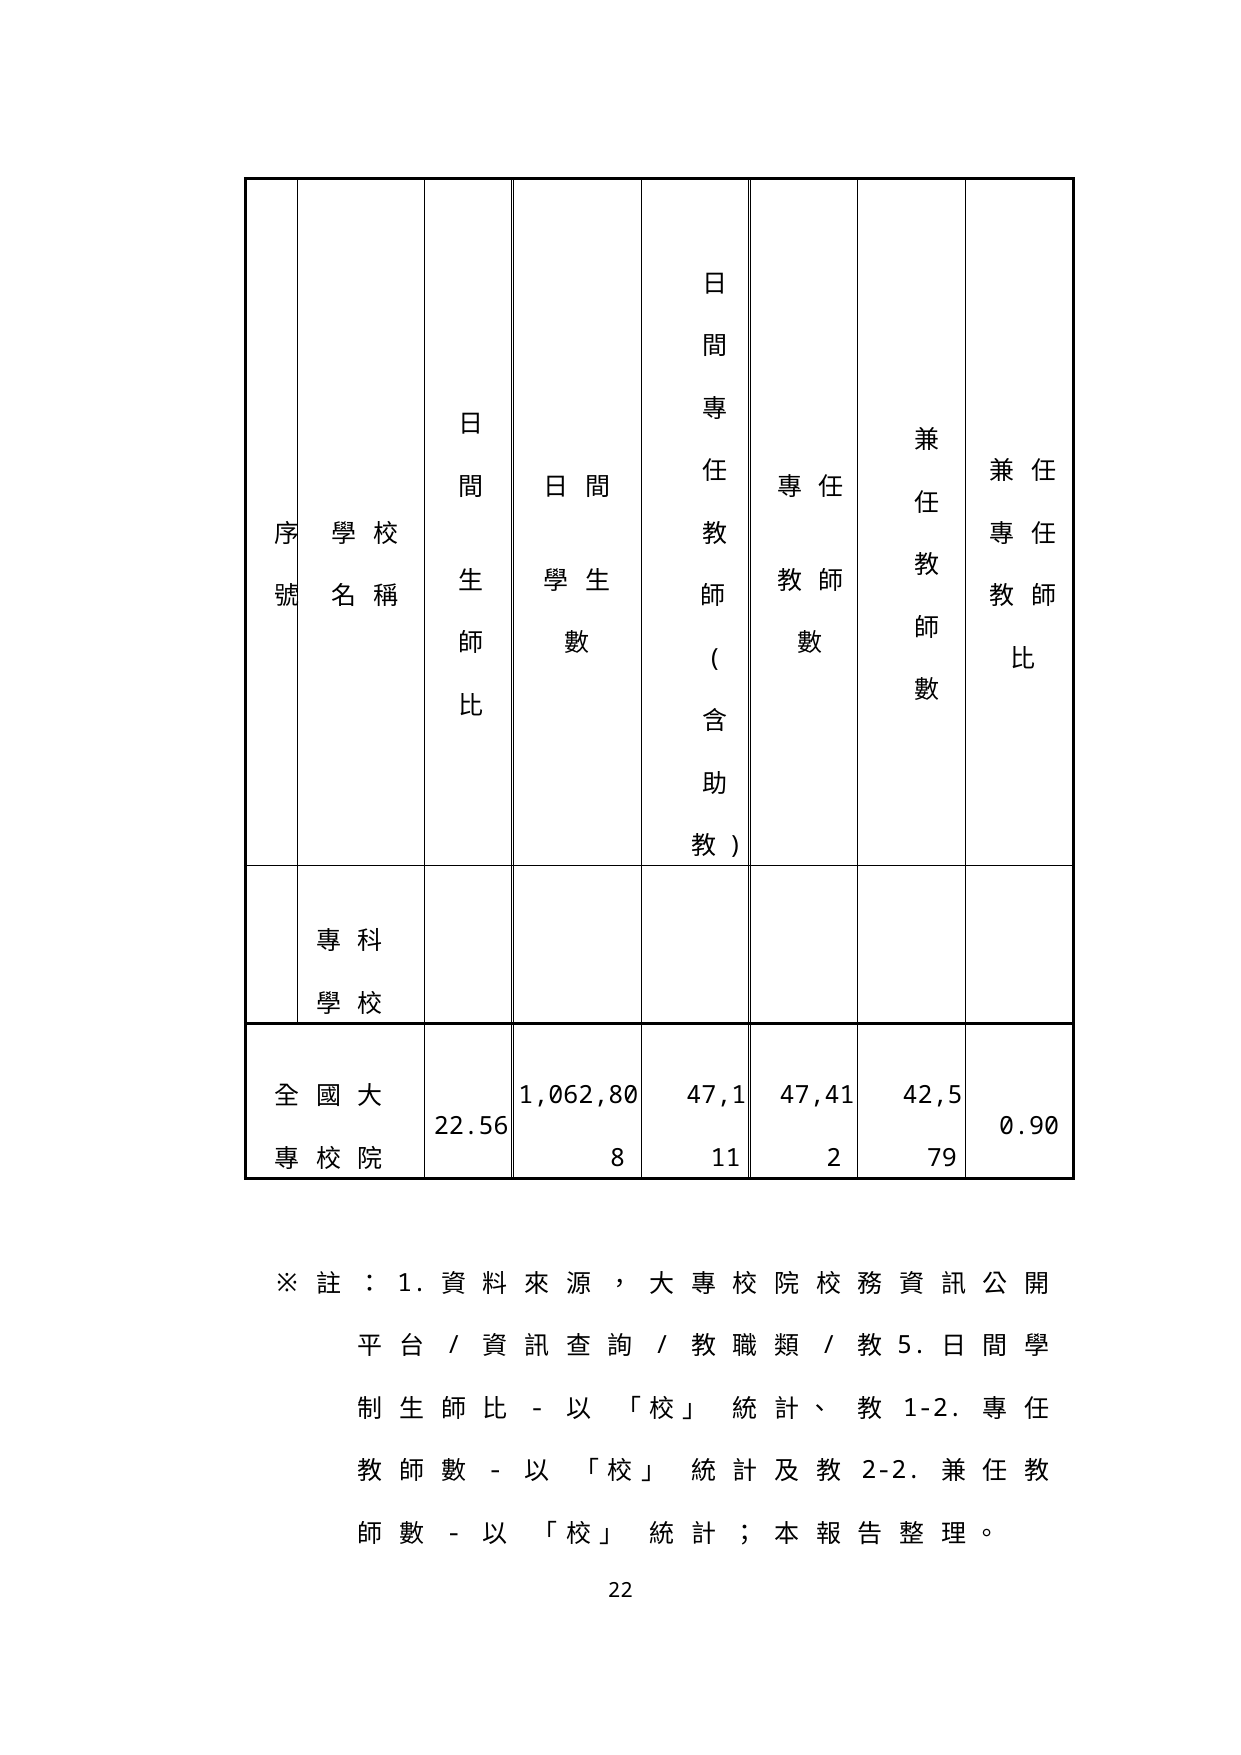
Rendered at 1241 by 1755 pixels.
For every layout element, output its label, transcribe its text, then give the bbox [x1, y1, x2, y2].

table_cell [514, 866, 641, 1022]
table_cell [966, 866, 1072, 1022]
table_header 兼任 教師數 [858, 180, 965, 865]
table_cell [247, 866, 297, 1022]
text ※註：1.資料來源，大專校院校務資訊公開平台/資訊查詢/教職類/教5.日間學制生師比-以「校」統計、教1-2.專任教師數-以「校」統計及教2-2.兼任教師數-以「校」統計；本報告整理。 [238, 1240, 1058, 1552]
table_header 專任 教師數 [751, 180, 857, 865]
table_cell 全國大專校院 [247, 1025, 424, 1177]
table_header 日間 生師比 [425, 180, 511, 865]
table_cell [751, 866, 857, 1022]
table_cell [642, 866, 748, 1022]
table_cell 0.90 [966, 1025, 1072, 1177]
table_cell 22.56 [425, 1025, 511, 1177]
table_header 日間 學生數 [514, 180, 641, 865]
table_cell 1,062,808 [514, 1025, 641, 1177]
table_cell 47,111 [642, 1025, 748, 1177]
table_cell [858, 866, 965, 1022]
table_header 日間專任教師(含助教) [642, 180, 748, 865]
table_header 序號 [247, 180, 297, 865]
table_header 兼任專任 教師比 [966, 180, 1072, 865]
table_cell 42,579 [858, 1025, 965, 1177]
table_cell [425, 866, 511, 1022]
table_cell 專科學校 [298, 866, 424, 1022]
table_cell 47,412 [751, 1025, 857, 1177]
table_header 學校名稱 [298, 180, 424, 865]
